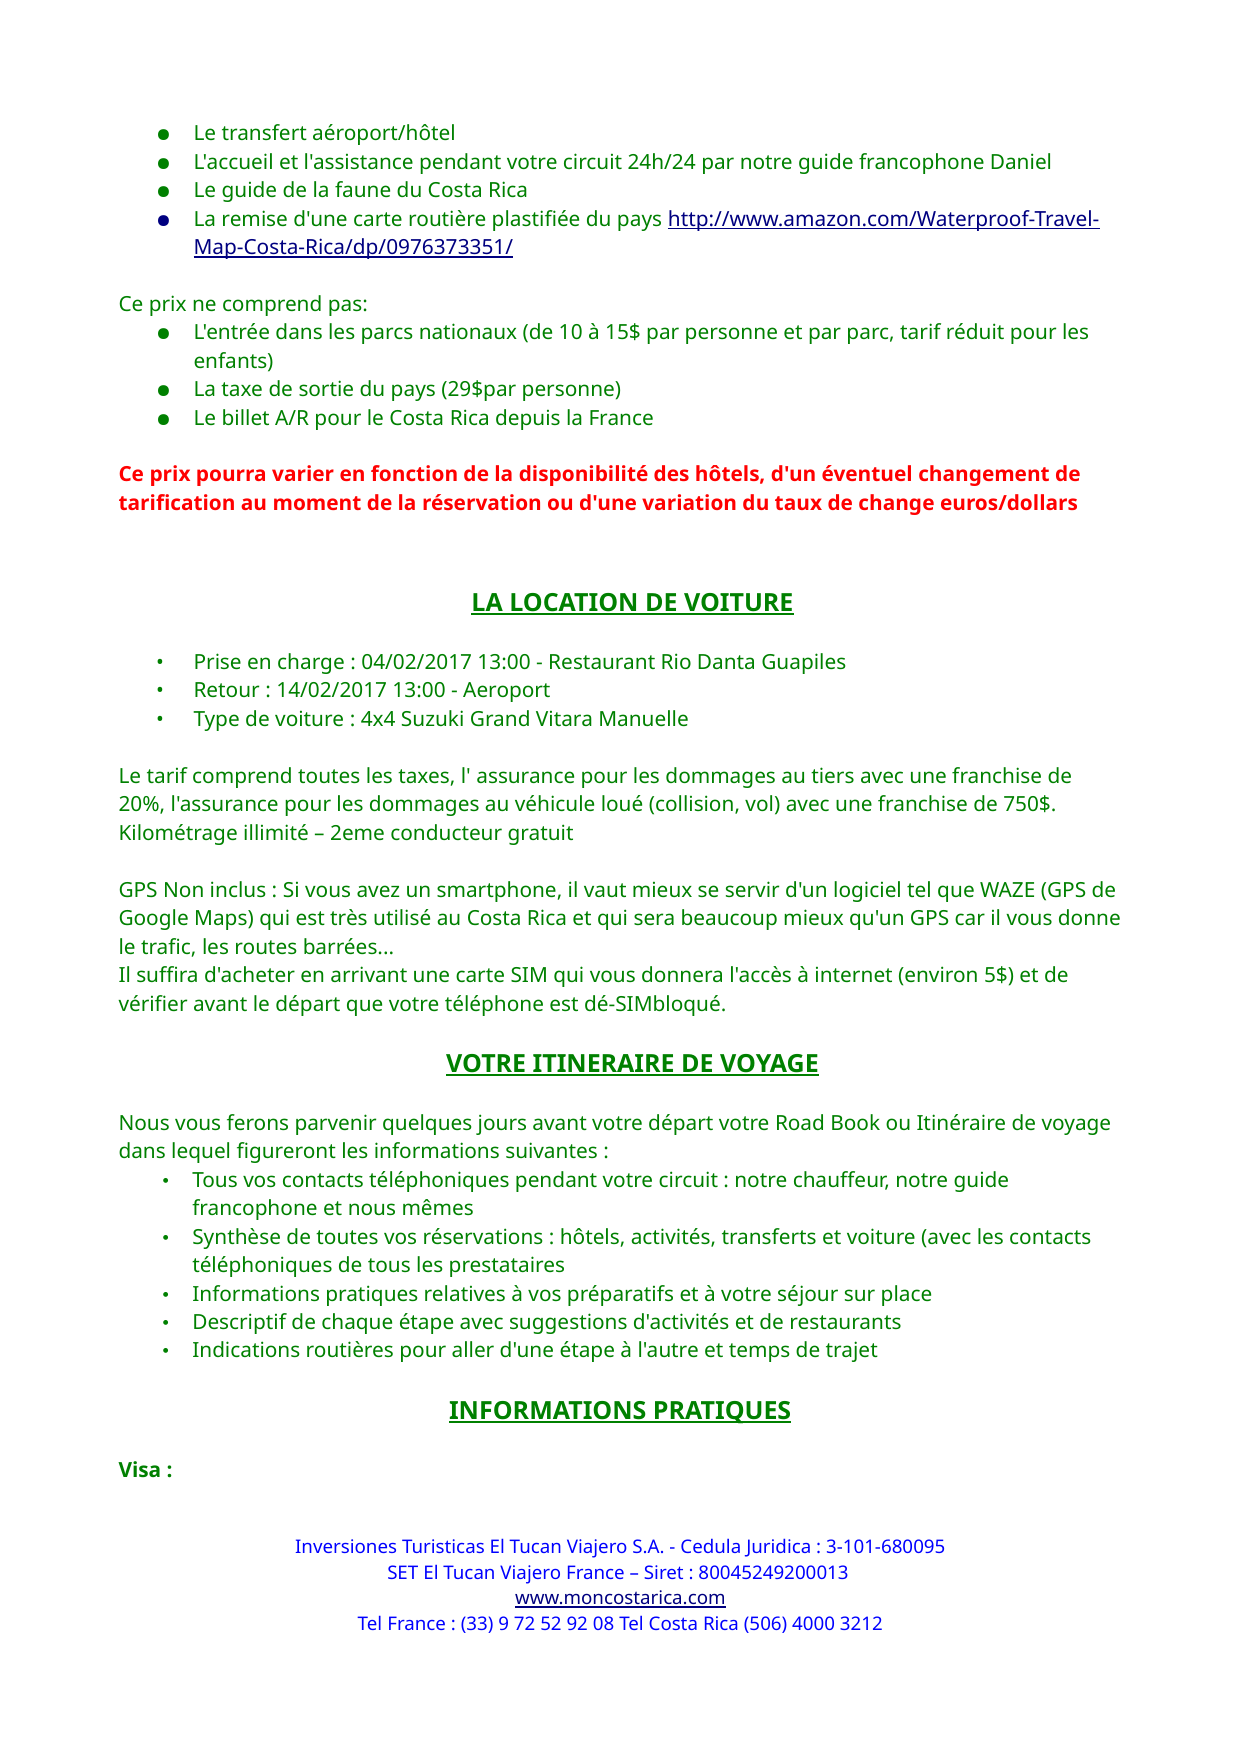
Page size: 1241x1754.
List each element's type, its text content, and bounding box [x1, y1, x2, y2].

text Le tarif comprend toutes les taxes, l' assurance pour les dommages au tiers avec une franchise de 20%, l'assurance pour les dommages au véhicule loué (collision, vol) avec une franchise de 750$. [118, 761, 1122, 818]
text LA LOCATION DE VOITURE [118, 584, 1146, 619]
list Descriptif de chaque étape avec suggestions d'activités et de restaurants [162, 1307, 1122, 1336]
text Visa : [118, 1455, 1122, 1483]
list Prise en charge : 04/02/2017 13:00 - Restaurant Rio Danta Guapiles [156, 647, 1122, 676]
list Informations pratiques relatives à vos préparatifs et à votre séjour sur place [162, 1279, 1122, 1307]
text Ce prix ne comprend pas: [118, 289, 1122, 317]
list Type de voiture : 4x4 Suzuki Grand Vitara Manuelle [156, 704, 1122, 732]
list L'entrée dans les parcs nationaux (de 10 à 15$ par personne et par parc, tarif réduit pour les enfants) [156, 317, 1122, 374]
text INFORMATIONS PRATIQUES [118, 1392, 1122, 1426]
list Indications routières pour aller d'une étape à l'autre et temps de trajet [162, 1336, 1122, 1364]
text GPS Non inclus : Si vous avez un smartphone, il vaut mieux se servir d'un logiciel tel que WAZE (GPS de Google Maps) qui est très utilisé au Costa Rica et qui sera beaucoup mieux qu'un GPS car il vous donne le trafic, les routes barrées... Il suffira d'acheter en arrivant une carte SIM qui vous donnera l'accès à internet (environ 5$) et de vérifier avant le départ que votre téléphone est dé-SIMbloqué. [118, 875, 1122, 1017]
list L'accueil et l'assistance pendant votre circuit 24h/24 par notre guide francophone Daniel [156, 147, 1122, 175]
list Le guide de la faune du Costa Rica [156, 175, 1122, 204]
text VOTRE ITINERAIRE DE VOYAGE [118, 1046, 1146, 1079]
list Tous vos contacts téléphoniques pendant votre circuit : notre chauffeur, notre guide francophone et nous mêmes [162, 1165, 1122, 1222]
list Le transfert aéroport/hôtel [156, 118, 1122, 147]
text Nous vous ferons parvenir quelques jours avant votre départ votre Road Book ou Itinéraire de voyage dans lequel figureront les informations suivantes : [118, 1108, 1146, 1165]
list Synthèse de toutes vos réservations : hôtels, activités, transferts et voiture (avec les contacts téléphoniques de tous les prestataires [162, 1222, 1122, 1279]
list Le billet A/R pour le Costa Rica depuis la France [156, 403, 1122, 431]
list La taxe de sortie du pays (29$par personne) [156, 374, 1122, 403]
text Kilométrage illimité – 2eme conducteur gratuit [118, 818, 1122, 846]
list Retour : 14/02/2017 13:00 - Aeroport [156, 676, 1122, 704]
text Ce prix pourra varier en fonction de la disponibilité des hôtels, d'un éventuel changement de tarification au moment de la réservation ou d'une variation du taux de change euros/dollars [118, 459, 1122, 516]
list La remise d'une carte routière plastifiée du pays http://www.amazon.com/Waterproof-Travel-Map-Costa-Rica/dp/0976373351/ [156, 204, 1122, 261]
